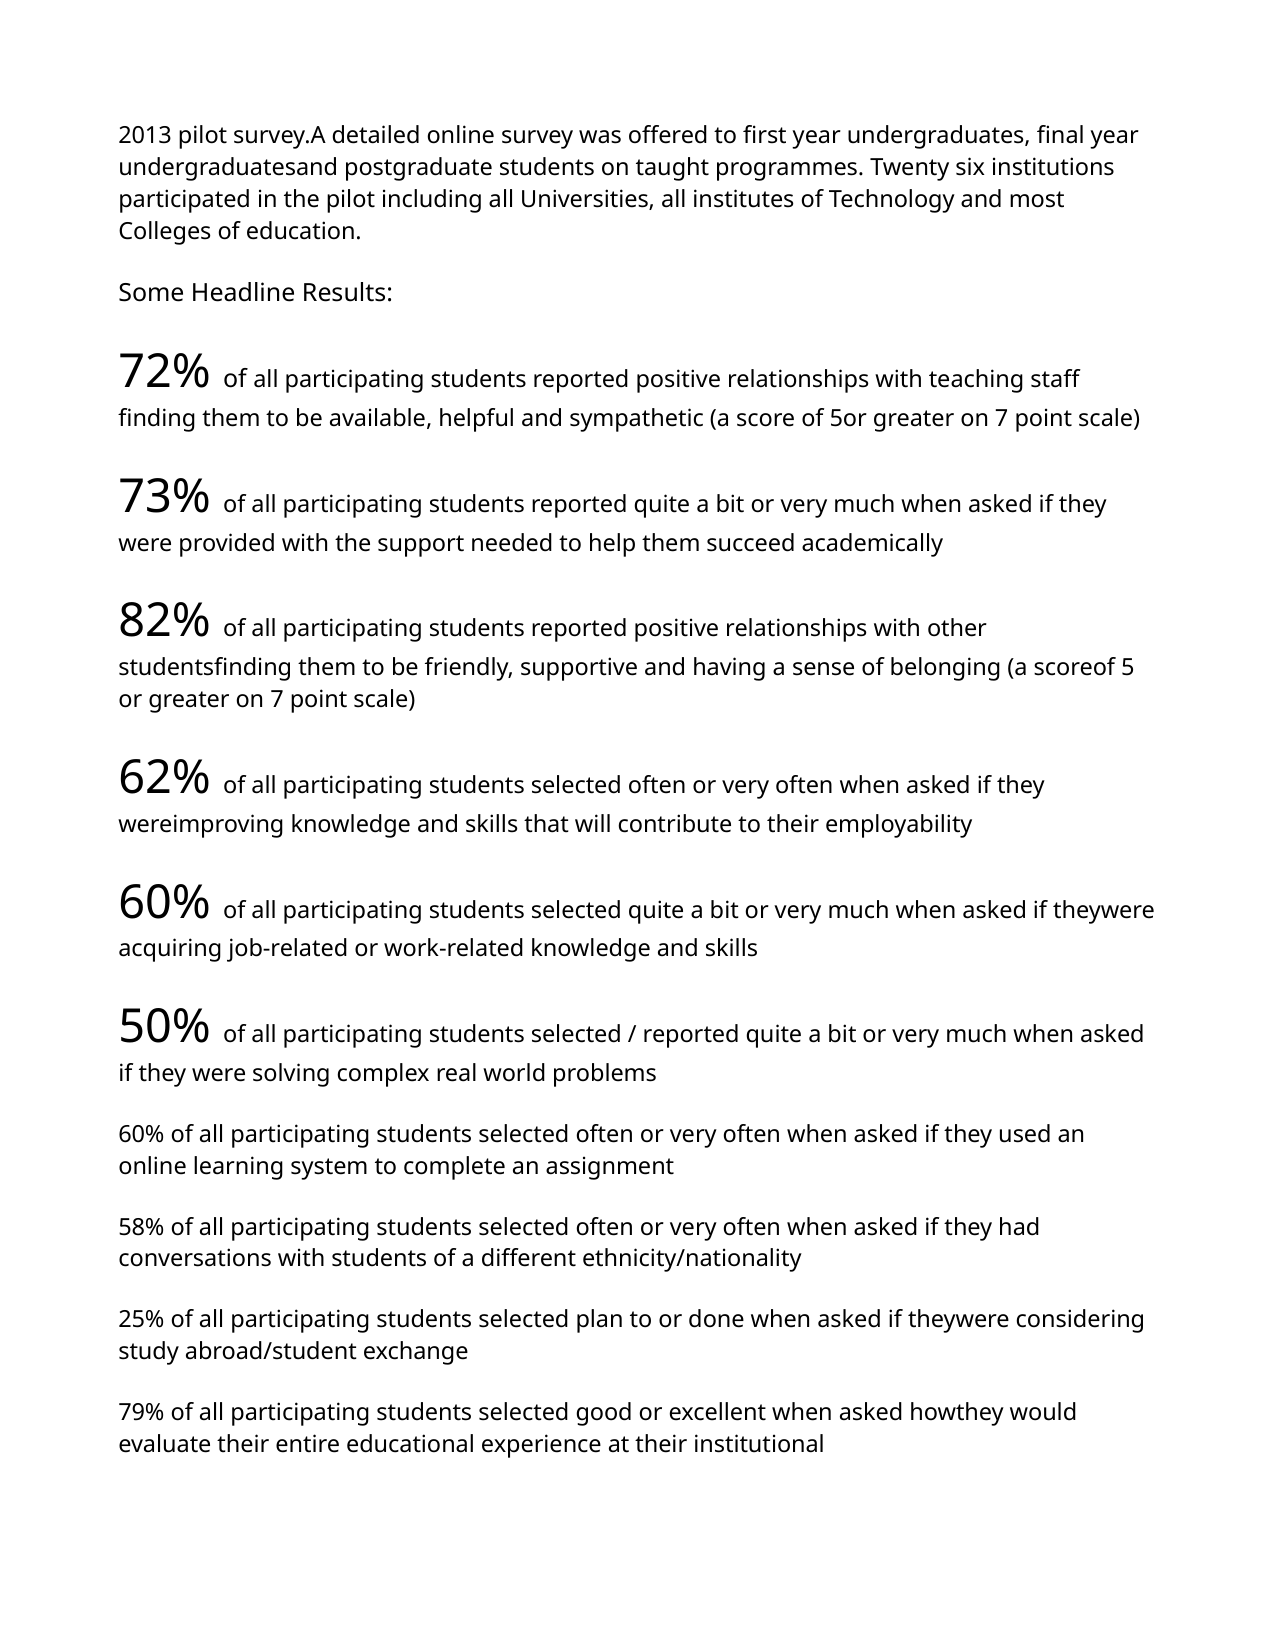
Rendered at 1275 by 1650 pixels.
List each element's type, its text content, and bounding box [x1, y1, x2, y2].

text 72% of all participating students reported positive relationships with teaching staff finding them to be available, helpful and sympathetic (a score of 5or greater on 7 point scale) [118, 338, 1157, 433]
text 79% of all participating students selected good or excellent when asked howthey would evaluate their entire educational experience at their institutional [118, 1395, 1157, 1459]
text 58% of all participating students selected often or very often when asked if they had conversations with students of a different ethnicity/nationality [118, 1210, 1157, 1274]
text 82% of all participating students reported positive relationships with other studentsfinding them to be friendly, supportive and having a sense of belonging (a scoreof 5 or greater on 7 point scale) [118, 587, 1157, 714]
text 2013 pilot survey.A detailed online survey was offered to first year undergraduates, final year undergraduatesand postgraduate students on taught programmes. Twenty six institutions participated in the pilot including all Universities, all institutes of Technology and most Colleges of education. [118, 118, 1157, 246]
text Some Headline Results: [118, 275, 1157, 309]
text 60% of all participating students selected often or very often when asked if they used an online learning system to complete an assignment [118, 1117, 1157, 1181]
text 60% of all participating students selected quite a bit or very much when asked if theywere acquiring job-related or work-related knowledge and skills [118, 868, 1157, 964]
text 50% of all participating students selected / reported quite a bit or very much when asked if they were solving complex real world problems [118, 992, 1157, 1088]
text 62% of all participating students selected often or very often when asked if they wereimproving knowledge and skills that will contribute to their employability [118, 743, 1157, 839]
text 73% of all participating students reported quite a bit or very much when asked if they were provided with the support needed to help them succeed academically [118, 462, 1157, 558]
text 25% of all participating students selected plan to or done when asked if theywere considering study abroad/student exchange [118, 1302, 1157, 1366]
